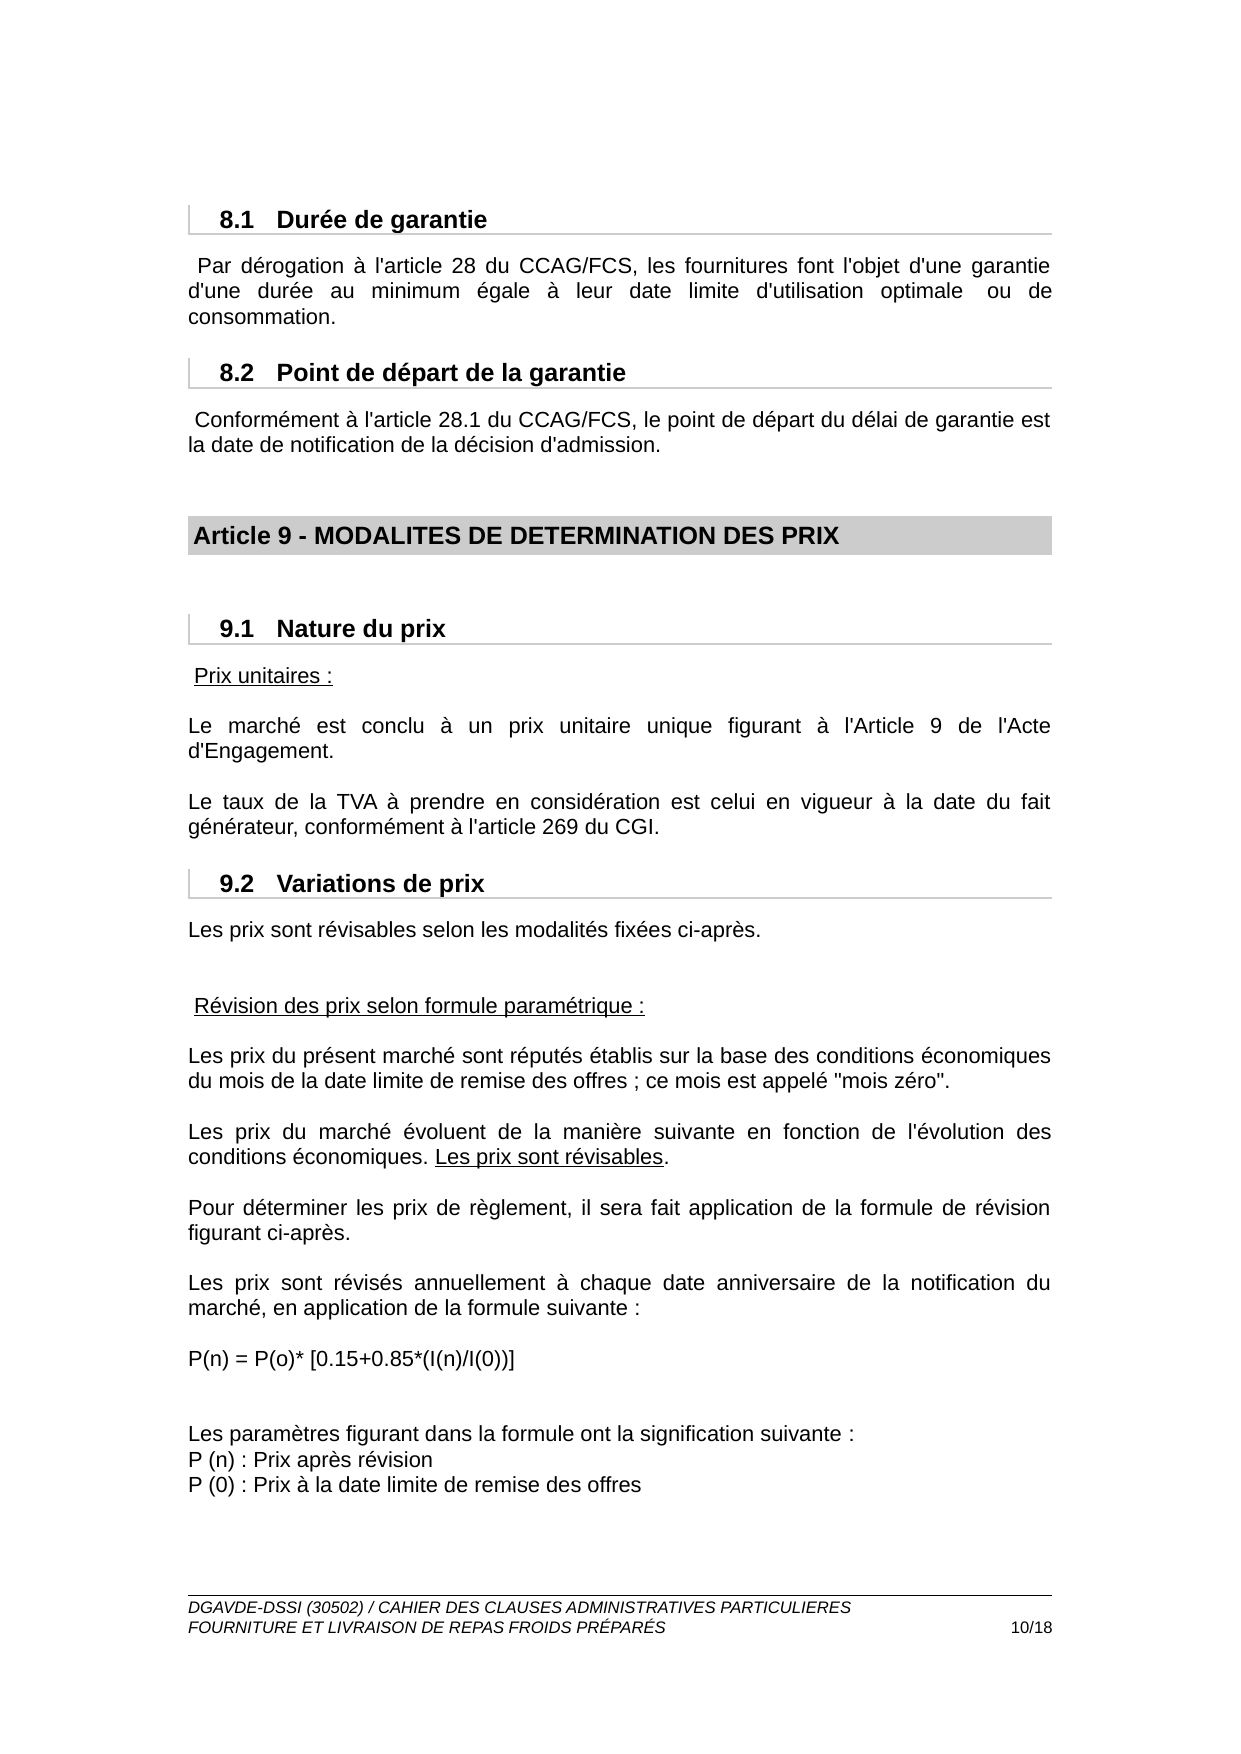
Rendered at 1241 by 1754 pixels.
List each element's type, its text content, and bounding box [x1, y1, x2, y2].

text Les prix du marché évoluent de la manière suivante en fonction de l'évolution des conditions économiques. Les prix sont révisables. [188, 1119, 1052, 1169]
text Les paramètres figurant dans la formule ont la signification suivante : [188, 1421, 1052, 1447]
text Les prix sont révisés annuellement à chaque date anniversaire de la notification du marché, en application de la formule suivante : [188, 1270, 1052, 1321]
subtitle Nature du prix [190, 614, 1052, 643]
text Les prix du présent marché sont réputés établis sur la base des conditions économiques du mois de la date limite de remise des offres ; ce mois est appelé "mois zéro". [188, 1043, 1052, 1094]
subtitle Variations de prix [190, 869, 1052, 897]
subtitle Durée de garantie [188, 204, 1052, 233]
text Les prix sont révisables selon les modalités fixées ci-après. [188, 917, 1052, 942]
text Par dérogation à l'article 28 du CCAG/FCS, les fournitures font l'objet d'une garantie d'une durée au minimum égale à leur date limite d'utilisation optimale ou de consommation. [188, 253, 1052, 329]
text P(n) = P(o)* [0.15+0.85*(I(n)/I(0))] [188, 1346, 1052, 1371]
text Révision des prix selon formule paramétrique : [188, 993, 1052, 1018]
text Pour déterminer les prix de règlement, il sera fait application de la formule de révision figurant ci-après. [188, 1194, 1052, 1245]
text Conformément à l'article 28.1 du CCAG/FCS, le point de départ du délai de garantie est la date de notification de la décision d'admission. [188, 407, 1052, 457]
text P (n) : Prix après révision [188, 1447, 1052, 1472]
text Le marché est conclu à un prix unitaire unique figurant à l'Article 9 de l'Acte d'Engagement. [188, 713, 1052, 763]
text P (0) : Prix à la date limite de remise des offres [188, 1472, 1052, 1497]
subtitle Point de départ de la garantie [190, 358, 1052, 387]
text Prix unitaires : [188, 663, 1052, 688]
text Le taux de la TVA à prendre en considération est celui en vigueur à la date du fait générateur, conformément à l'article 269 du CGI. [188, 789, 1052, 839]
subtitle MODALITES DE DETERMINATION DES PRIX [190, 518, 1050, 553]
